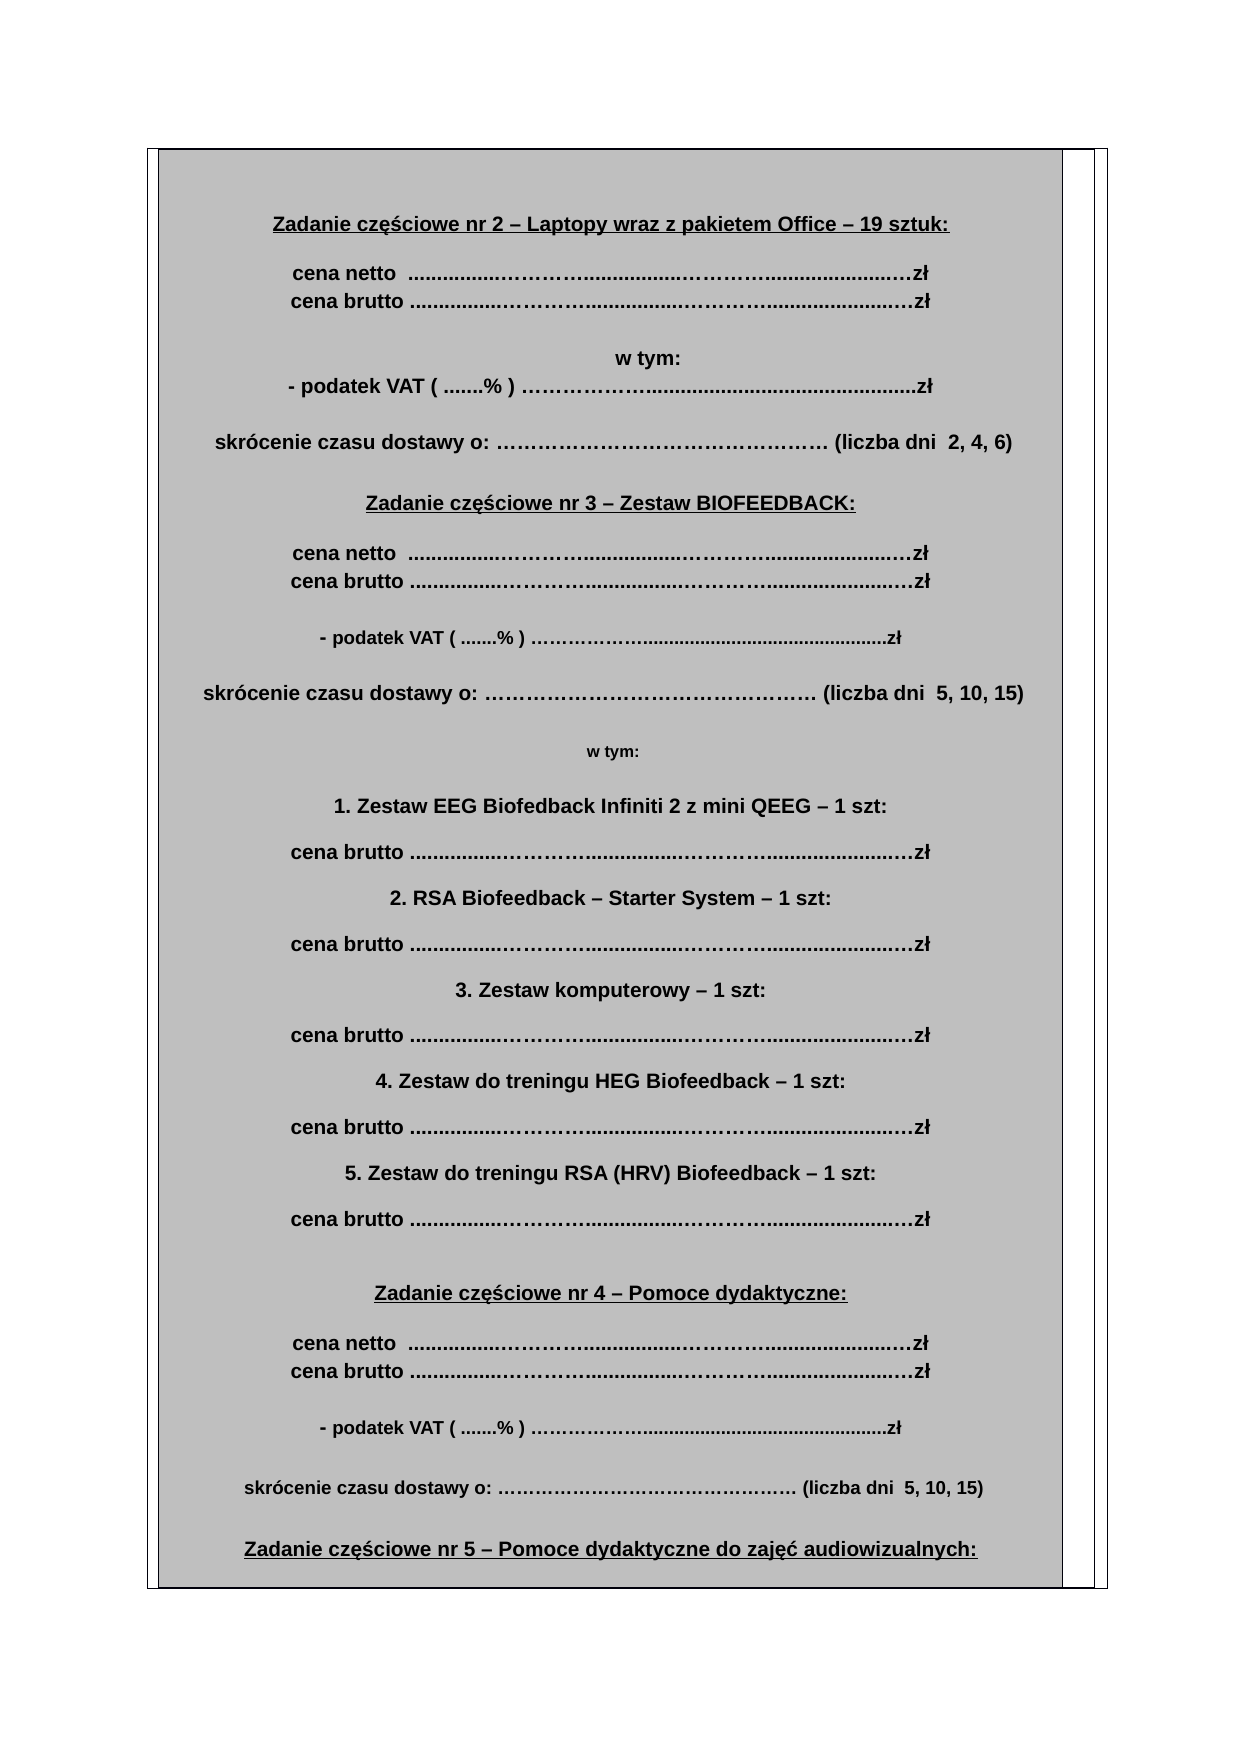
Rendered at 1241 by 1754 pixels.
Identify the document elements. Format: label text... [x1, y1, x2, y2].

table_cell CENA OFERTOWA: Niniejszym oferuję realizację przedmiotu zamówienia za RYCZAŁTOWĄ CENĘ OFERTOWĄ***nia za ŁĄCZNĄ CENĘ OFERTOWĄ**riumma w rozdziale III SIWZmacją o podstawie do dysponowania tymi osobami, konania zamówienia, a: [148, 149, 158, 1588]
table_cell CENA OFERTOWA: Niniejszym oferuję realizację przedmiotu zamówienia za RYCZAŁTOWĄ CENĘ OFERTOWĄ***nia za ŁĄCZNĄ CENĘ OFERTOWĄ**riumma w rozdziale III SIWZmacją o podstawie do dysponowania tymi osobami, konania zamówienia, a: [1095, 149, 1107, 1588]
table_header [1063, 150, 1094, 1587]
table_header Zadanie częściowe nr 2 – Laptopy wraz z pakietem Office – 19 sztuk: cena netto ................………….................…………......................…zł cena brutto ................………….................…………......................…zł w tym: - podatek VAT ( .......% ) ………………...............................................zł skrócenie czasu dostawy o: ………………………………………… (liczba dni 2, 4, 6) Zadanie częściowe nr 3 – Zestaw BIOFEEDBACK: cena netto ................………….................…………......................…zł cena brutto ................………….................…………......................…zł - podatek VAT ( .......% ) ………………...............................................zł skrócenie czasu dostawy o: ………………………………………… (liczba dni 5, 10, 15) w tym: 1. Zestaw EEG Biofedback Infiniti 2 z mini QEEG – 1 szt: cena brutto ................………….................…………......................…zł 2. RSA Biofeedback – Starter System – 1 szt: cena brutto ................………….................…………......................…zł 3. Zestaw komputerowy – 1 szt: cena brutto ................………….................…………......................…zł 4. Zestaw do treningu HEG Biofeedback – 1 szt: cena brutto ................………….................…………......................…zł 5. Zestaw do treningu RSA (HRV) Biofeedback – 1 szt: cena brutto ................………….................…………......................…zł Zadanie częściowe nr 4 – Pomoce dydaktyczne: cena netto ................………….................…………......................…zł cena brutto ................………….................…………......................…zł - podatek VAT ( .......% ) ………………...............................................zł skrócenie czasu dostawy o: ………………………………………… (liczba dni 5, 10, 15) Zadanie częściowe nr 5 – Pomoce dydaktyczne do zajęć audiowizualnych: [159, 150, 1062, 1587]
